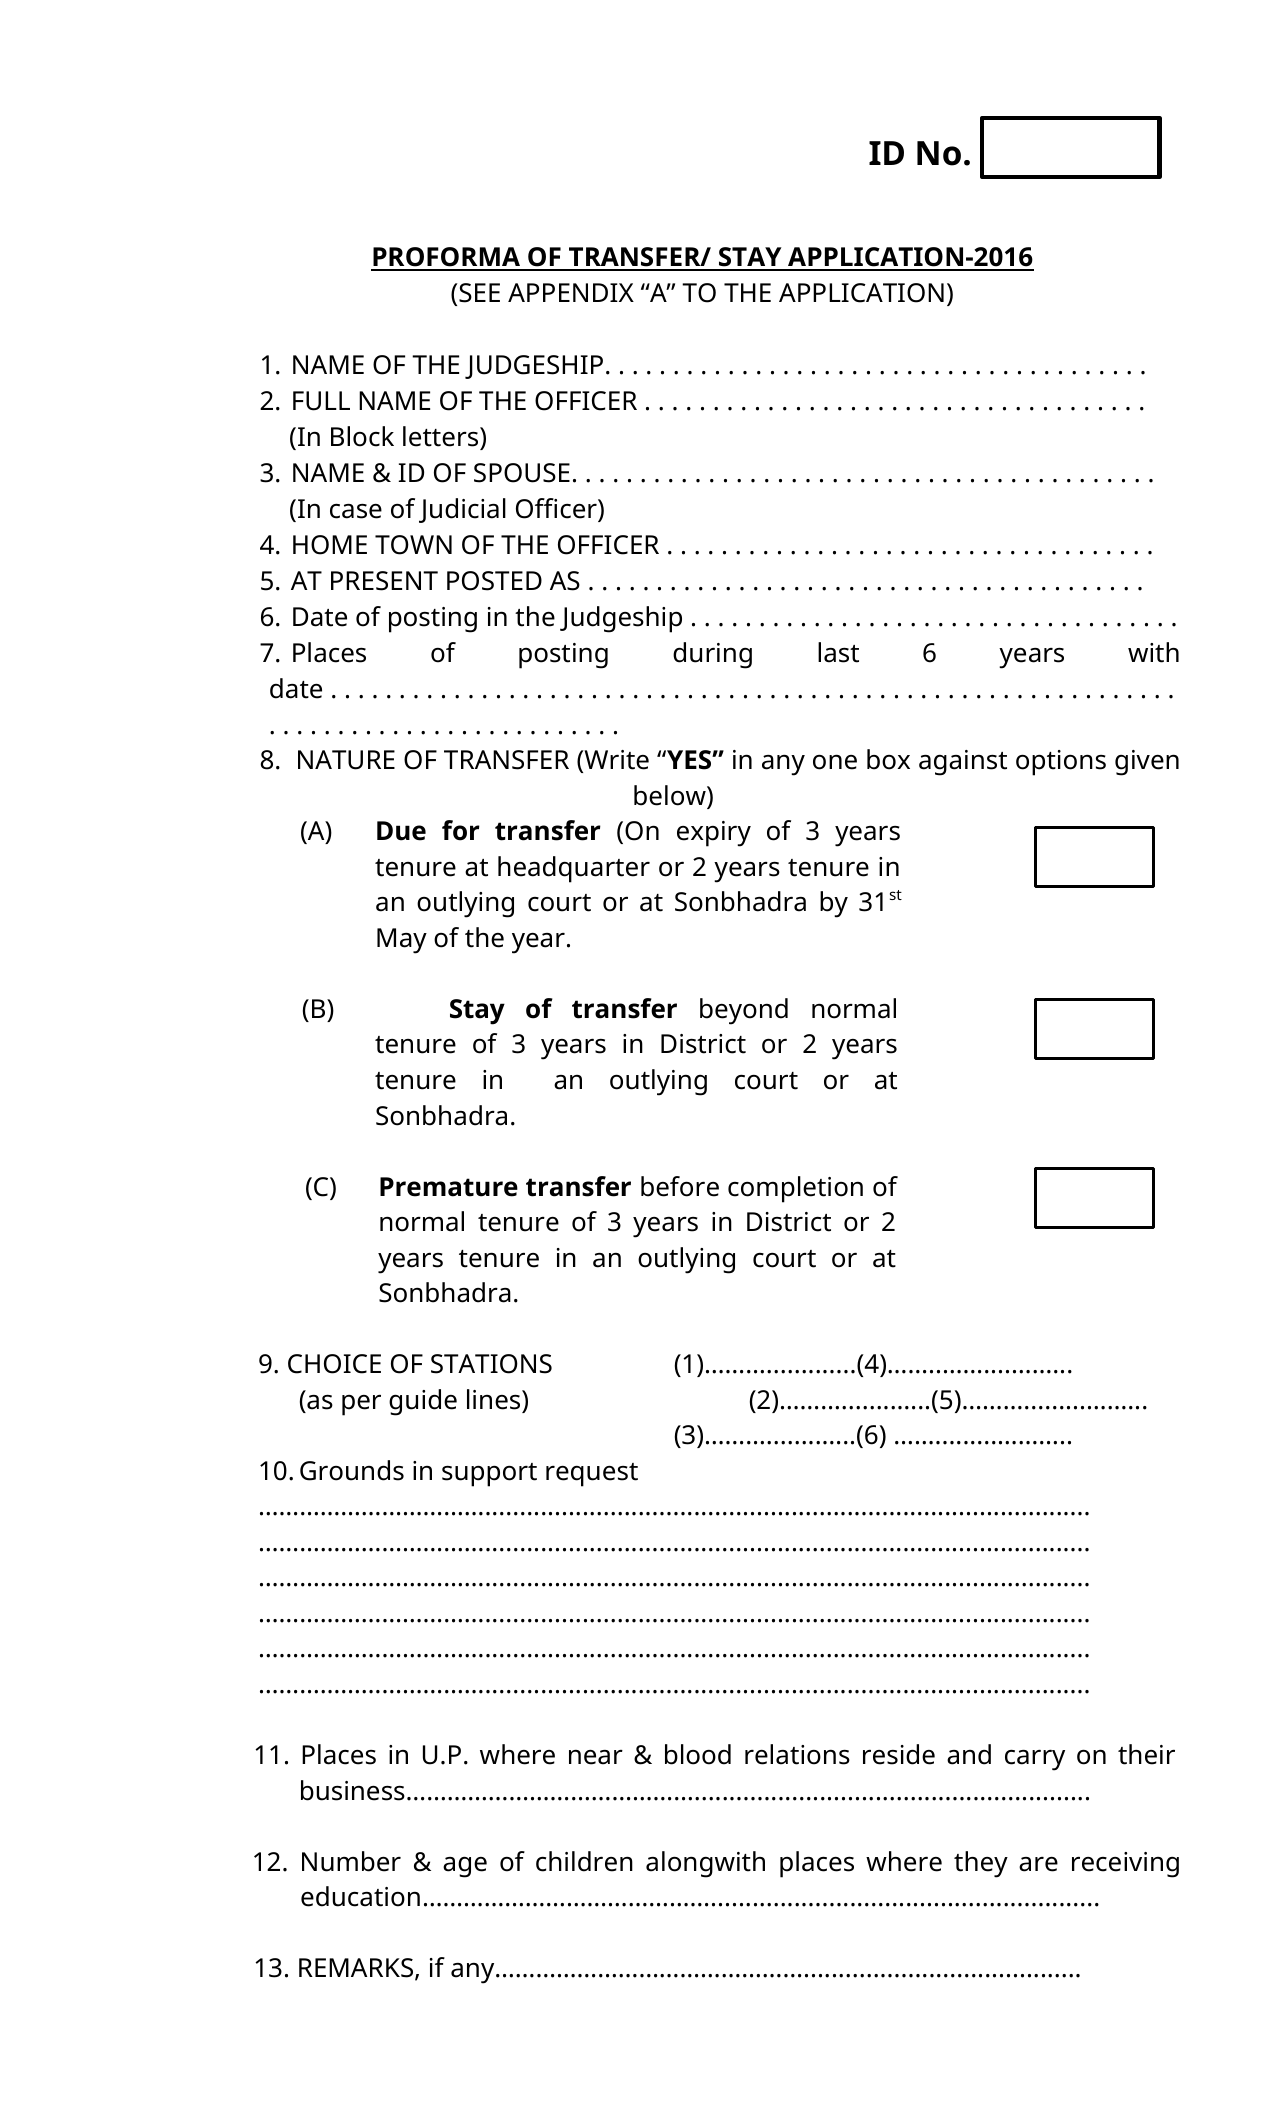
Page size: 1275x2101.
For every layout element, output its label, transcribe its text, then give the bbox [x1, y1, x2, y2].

text (B) Stay of transfer beyond normal tenure of 3 years in District or 2 years tenure in an outlying court or at Sonbhadra. [302, 991, 898, 1133]
list NAME OF THE JUDGESHIP. . . . . . . . . . . . . . . . . . . . . . . . . . . . . . . . . . . . . . . . [259, 346, 1181, 382]
text (SEE APPENDIX “A” TO THE APPLICATION) [223, 274, 1181, 310]
subtitle [1162, 129, 1181, 175]
text (as per guide lines) (2)………........…..(5)……….........……... [298, 1381, 1238, 1417]
list …………………………….......................................................................................…………………………….......................................................................................…………………………….......................................................................................…………………………….......................................................................................…………………………….......................................................................................……………………………....................................................................................... [258, 1488, 1178, 1701]
subtitle ID No. [223, 129, 980, 175]
list HOME TOWN OF THE OFFICER . . . . . . . . . . . . . . . . . . . . . . . . . . . . . . . . . . . . [259, 526, 1181, 562]
text (C) Premature transfer before completion of normal tenure of 3 years in District or 2 years tenure in an outlying court or at Sonbhadra. [305, 1168, 897, 1310]
text 9. CHOICE OF STATIONS (1)……….............(4)……..……....……... [258, 1346, 1230, 1381]
subtitle PROFORMA OF TRANSFER/ STAY APPLICATION-2016 [223, 239, 1181, 274]
list Places of posting during last 6 years with date . . . . . . . . . . . . . . . . . . . . . . . . . . . . . . . . . . . . . . . . . . . . . . . . . . . . . . . . . . . . . . . . . . . . . . . . . . . . . . . . . . . . . . . . [259, 634, 1181, 742]
list NAME & ID OF SPOUSE. . . . . . . . . . . . . . . . . . . . . . . . . . . . . . . . . . . . . . . . . . . [259, 454, 1181, 490]
list AT PRESENT POSTED AS . . . . . . . . . . . . . . . . . . . . . . . . . . . . . . . . . . . . . . . . . [259, 562, 1181, 598]
text (3)………........…..(6) …….........……….. [298, 1417, 1238, 1452]
list FULL NAME OF THE OFFICER . . . . . . . . . . . . . . . . . . . . . . . . . . . . . . . . . . . . . [259, 382, 1181, 418]
text 11. Places in U.P. where near & blood relations reside and carry on their business……………………………………......................................................... [253, 1737, 1177, 1808]
list (In case of Judicial Officer) [259, 490, 1181, 526]
text 12. Number & age of children alongwith places where they are receiving education……………………………………........................................................ [252, 1843, 1183, 1914]
list NATURE OF TRANSFER (Write “YES” in any one box against options given below) [259, 742, 1181, 813]
text (A) Due for transfer (On expiry of 3 years tenure at headquarter or 2 years tenure in an outlying court or at Sonbhadra by 31st May of the year. [300, 813, 902, 955]
text 13. REMARKS, if any………………………………………........................................ [253, 1950, 1180, 1985]
list Grounds in support request [258, 1452, 1178, 1488]
list Date of posting in the Judgeship . . . . . . . . . . . . . . . . . . . . . . . . . . . . . . . . . . . . [259, 598, 1181, 634]
text (In Block letters) [259, 418, 1181, 454]
